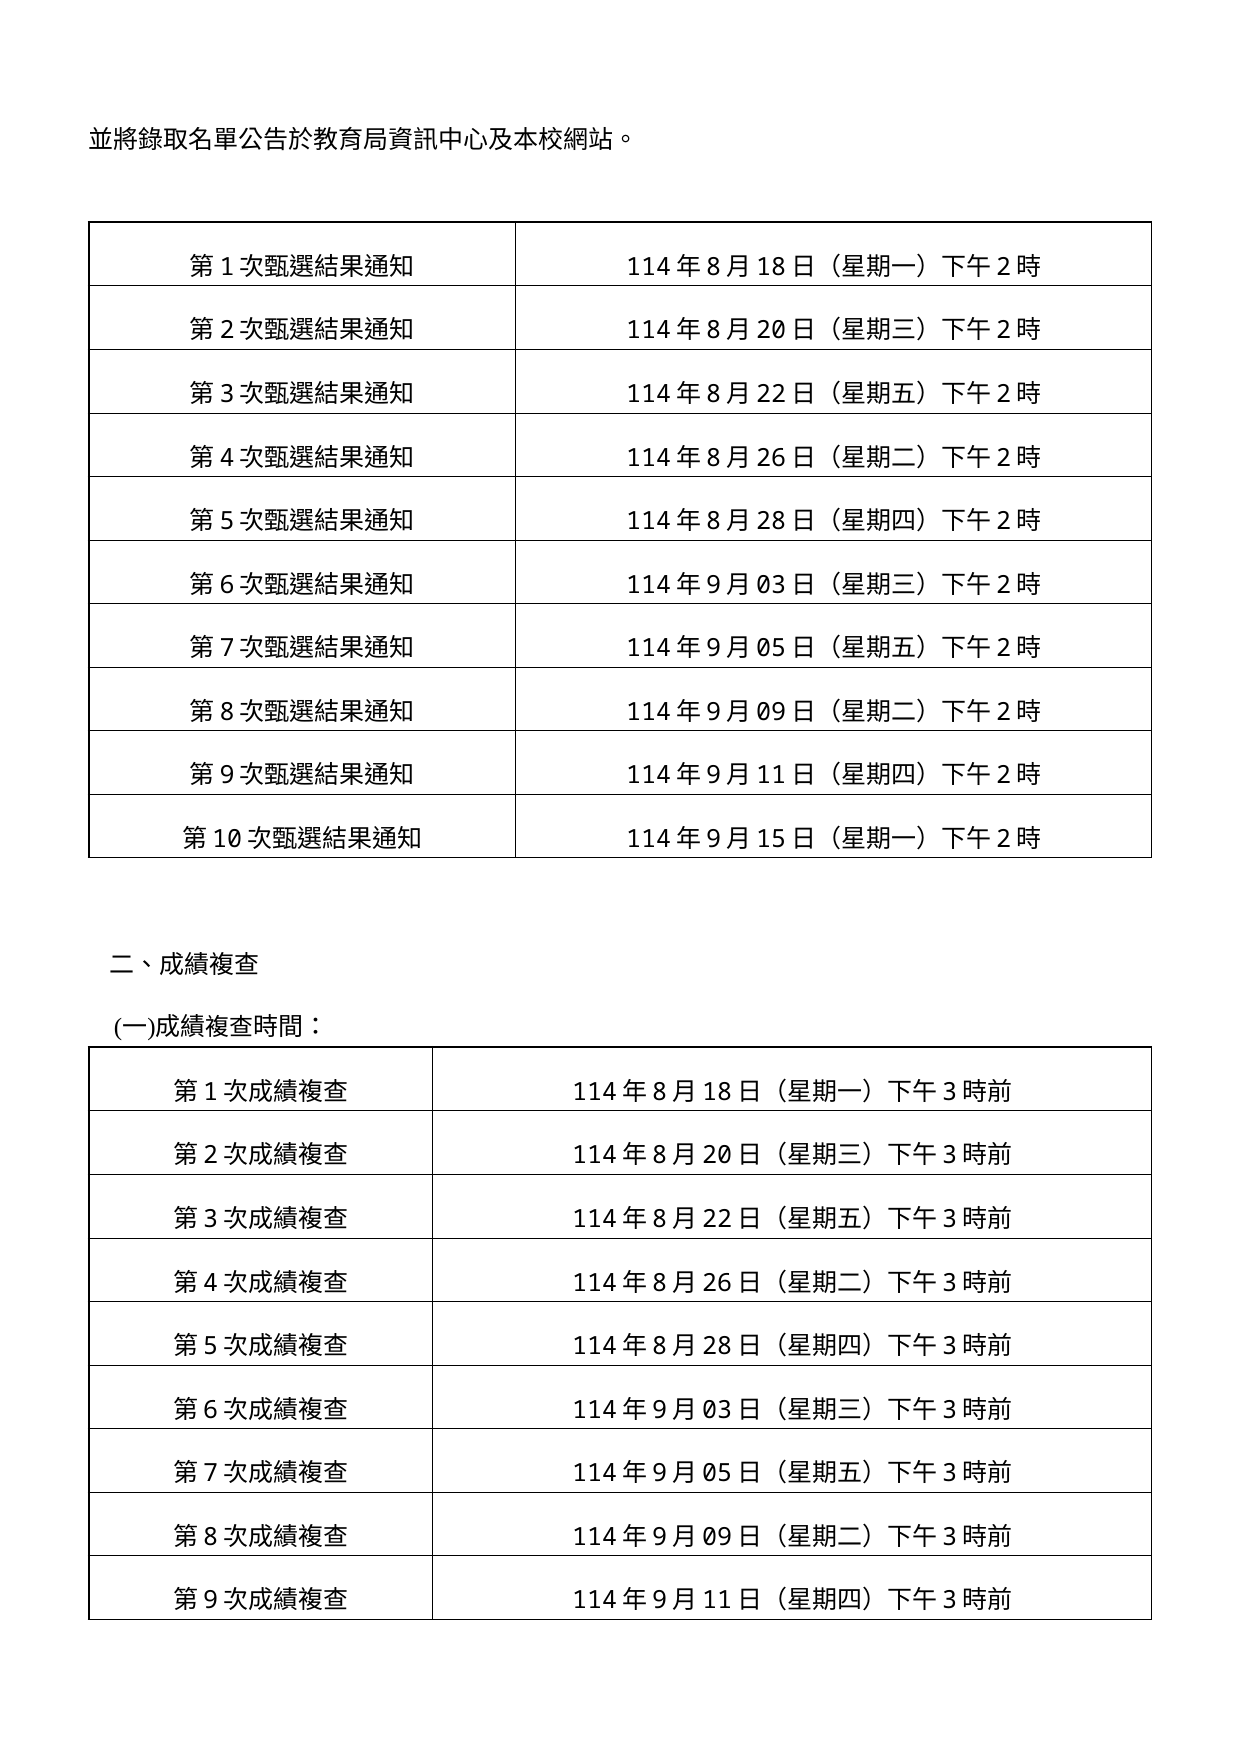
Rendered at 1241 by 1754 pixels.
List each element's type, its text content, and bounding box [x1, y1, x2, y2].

table_cell 114年9月11日（星期四）下午2時 [516, 731, 1151, 794]
table_cell 114年9月09日（星期二）下午3時前 [433, 1493, 1151, 1555]
table_cell 114年8月22日（星期五）下午3時前 [433, 1175, 1151, 1237]
text (一)成績複查時間： [89, 983, 1152, 1046]
table_cell 114年8月22日（星期五）下午2時 [516, 350, 1151, 412]
table_cell 第8次成績複查 [90, 1493, 432, 1555]
table_cell 第10次甄選結果通知 [90, 795, 515, 857]
table_cell 第4次成績複查 [90, 1239, 432, 1301]
text 二、成績複查 [109, 921, 1152, 983]
table_cell 114年8月28日（星期四）下午3時前 [433, 1302, 1151, 1364]
table_cell 114年9月03日（星期三）下午3時前 [433, 1366, 1151, 1428]
table_header 第1次成績複查 [90, 1048, 432, 1110]
table_cell 第6次甄選結果通知 [90, 541, 515, 603]
table_header 114年8月18日（星期一）下午3時前 [433, 1048, 1151, 1110]
table_cell 第3次甄選結果通知 [90, 350, 515, 412]
table_header 第1次甄選結果通知 [90, 223, 515, 285]
table_cell 第3次成績複查 [90, 1175, 432, 1237]
table_cell 114年9月05日（星期五）下午3時前 [433, 1429, 1151, 1492]
table_cell 第2次成績複查 [90, 1111, 432, 1174]
table_cell 第8次甄選結果通知 [90, 668, 515, 730]
table_cell 114年8月26日（星期二）下午2時 [516, 414, 1151, 476]
table_cell 第9次成績複查 [90, 1556, 432, 1619]
text 一、甄選結果通知並公告:本校教師甄選委員會審議甄選結果，以電子郵件寄發個人成績給考生，並將錄取名單公告於教育局資訊中心及本校網站。 [89, 96, 1152, 158]
table_cell 114年9月03日（星期三）下午2時 [516, 541, 1151, 603]
table_cell 第9次甄選結果通知 [90, 731, 515, 794]
table_cell 第6次成績複查 [90, 1366, 432, 1428]
table_cell 114年9月05日（星期五）下午2時 [516, 604, 1151, 667]
table_cell 第7次成績複查 [90, 1429, 432, 1492]
table_cell 114年9月15日（星期一）下午2時 [516, 795, 1151, 857]
table_cell 114年8月20日（星期三）下午2時 [516, 286, 1151, 349]
table_cell 第5次成績複查 [90, 1302, 432, 1364]
table_cell 第5次甄選結果通知 [90, 477, 515, 539]
table_cell 114年8月26日（星期二）下午3時前 [433, 1239, 1151, 1301]
table_cell 第4次甄選結果通知 [90, 414, 515, 476]
table_cell 114年8月28日（星期四）下午2時 [516, 477, 1151, 539]
table_cell 114年9月11日（星期四）下午3時前 [433, 1556, 1151, 1619]
table_cell 第7次甄選結果通知 [90, 604, 515, 667]
table_cell 114年8月20日（星期三）下午3時前 [433, 1111, 1151, 1174]
table_header 114年8月18日（星期一）下午2時 [516, 223, 1151, 285]
table_cell 第2次甄選結果通知 [90, 286, 515, 349]
table_cell 114年9月09日（星期二）下午2時 [516, 668, 1151, 730]
